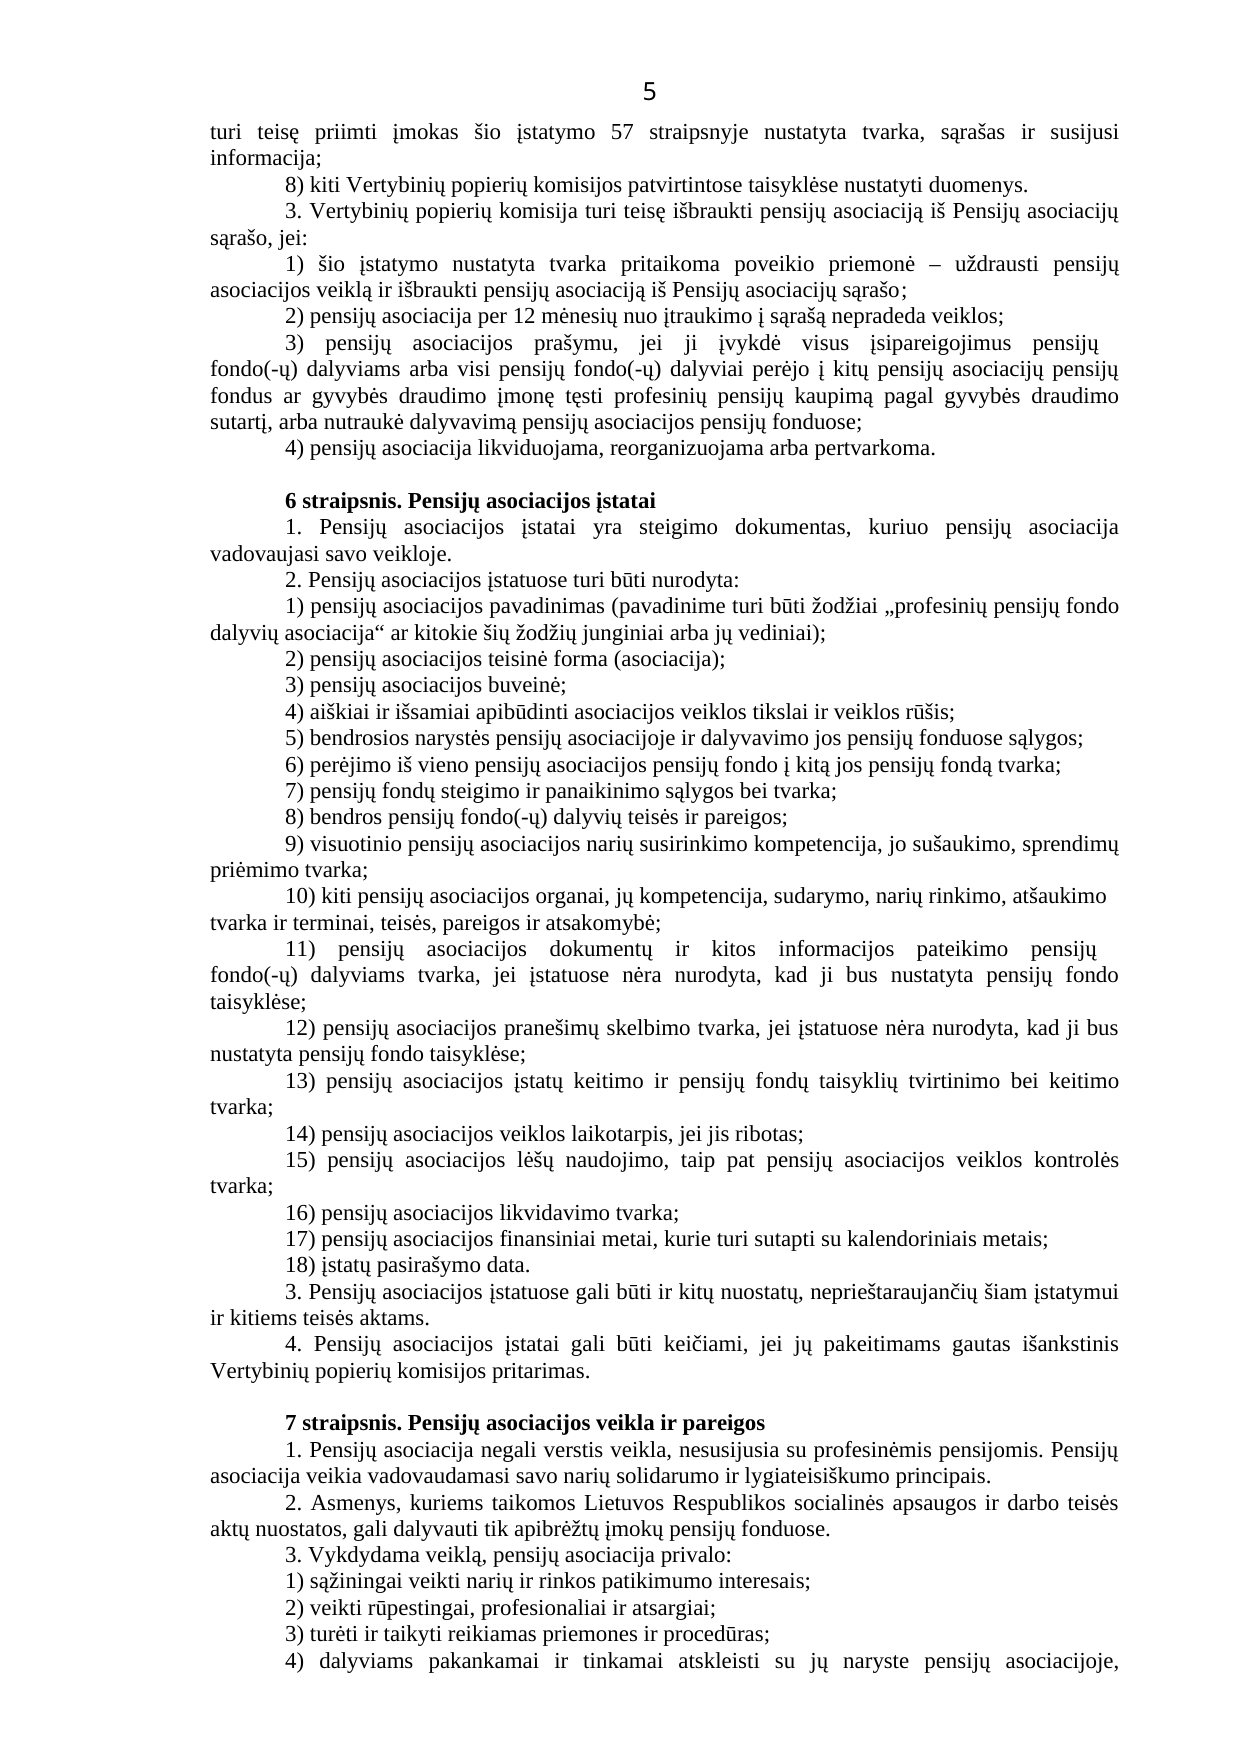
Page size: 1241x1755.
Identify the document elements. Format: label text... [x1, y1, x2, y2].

text 8) bendros pensijų fondo(-ų) dalyvių teisės ir pareigos; [210, 803, 1120, 830]
text 4) dalyviams pakankamai ir tinkamai atskleisti su jų naryste pensijų asociacijoje, [210, 1647, 1120, 1673]
text 4) pensijų asociacija likviduojama, reorganizuojama arba pertvarkoma. [210, 434, 1120, 461]
text 6 straipsnis. Pensijų asociacijos įstatai [210, 487, 1120, 513]
text 3. Vykdydama veiklą, pensijų asociacija privalo: [210, 1541, 1120, 1568]
text 2) pensijų asociacija per 12 mėnesių nuo įtraukimo į sąrašą nepradeda veiklos; [210, 303, 1120, 329]
text 3. Pensijų asociacijos įstatuose gali būti ir kitų nuostatų, neprieštaraujančių šiam įstatymui ir kitiems teisės aktams. [210, 1278, 1120, 1330]
text 3. Vertybinių popierių komisija turi teisę išbraukti pensijų asociaciją iš Pensijų asociacijų sąrašo, jei: [210, 197, 1120, 250]
text 4) aiškiai ir išsamiai apibūdinti asociacijos veiklos tikslai ir veiklos rūšis; [210, 698, 1120, 724]
text 1. Pensijų asociacijos įstatai yra steigimo dokumentas, kuriuo pensijų asociacija vadovaujasi savo veikloje. [210, 513, 1120, 566]
text 2) pensijų asociacijos teisinė forma (asociacija); [210, 645, 1120, 672]
text 9) visuotinio pensijų asociacijos narių susirinkimo kompetencija, jo sušaukimo, sprendimų priėmimo tvarka; [210, 830, 1120, 882]
text 2. Pensijų asociacijos įstatuose turi būti nurodyta: [210, 566, 1120, 592]
text 4. Pensijų asociacijos įstatai gali būti keičiami, jei jų pakeitimams gautas išankstinis Vertybinių popierių komisijos pritarimas. [210, 1330, 1120, 1383]
text 14) pensijų asociacijos veiklos laikotarpis, jei jis ribotas; [210, 1119, 1120, 1146]
text 18) įstatų pasirašymo data. [210, 1251, 1120, 1278]
text 2) veikti rūpestingai, profesionaliai ir atsargiai; [210, 1594, 1120, 1620]
text 7 straipsnis. Pensijų asociacijos veikla ir pareigos [210, 1409, 1120, 1436]
text 1) šio įstatymo nustatyta tvarka pritaikoma poveikio priemonė – uždrausti pensijų asociacijos veiklą ir išbraukti pensijų asociaciją iš Pensijų asociacijų sąrašo; [210, 250, 1120, 303]
text 7) pensijų fondų steigimo ir panaikinimo sąlygos bei tvarka; [210, 777, 1120, 803]
text 13) pensijų asociacijos įstatų keitimo ir pensijų fondų taisyklių tvirtinimo bei keitimo tvarka; [210, 1067, 1120, 1119]
text 3) pensijų asociacijos buveinė; [210, 672, 1120, 698]
text 8) kiti Vertybinių popierių komisijos patvirtintose taisyklėse nustatyti duomenys. [210, 171, 1120, 197]
text 1. Pensijų asociacija negali verstis veikla, nesusijusia su profesinėmis pensijomis. Pensijų asociacija veikia vadovaudamasi savo narių solidarumo ir lygiateisiškumo principais. [210, 1436, 1120, 1488]
text 5) bendrosios narystės pensijų asociacijoje ir dalyvavimo jos pensijų fonduose sąlygos; [210, 724, 1120, 751]
text 17) pensijų asociacijos finansiniai metai, kurie turi sutapti su kalendoriniais metais; [210, 1225, 1120, 1251]
text 15) pensijų asociacijos lėšų naudojimo, taip pat pensijų asociacijos veiklos kontrolės tvarka; [210, 1146, 1120, 1199]
text 12) pensijų asociacijos pranešimų skelbimo tvarka, jei įstatuose nėra nurodyta, kad ji bus nustatyta pensijų fondo taisyklėse; [210, 1014, 1120, 1067]
text 6) perėjimo iš vieno pensijų asociacijos pensijų fondo į kitą jos pensijų fondą tvarka; [210, 751, 1120, 777]
text turi teisę priimti įmokas šio įstatymo 57 straipsnyje nustatyta tvarka, sąrašas ir susijusi informacija; [210, 118, 1120, 171]
text 2. Asmenys, kuriems taikomos Lietuvos Respublikos socialinės apsaugos ir darbo teisės aktų nuostatos, gali dalyvauti tik apibrėžtų įmokų pensijų fonduose. [210, 1488, 1120, 1541]
text 10) kiti pensijų asociacijos organai, jų kompetencija, sudarymo, narių rinkimo, atšaukimo tvarka ir terminai, teisės, pareigos ir atsakomybė; [210, 882, 1120, 935]
text 1) sąžiningai veikti narių ir rinkos patikimumo interesais; [210, 1568, 1120, 1594]
text 1) pensijų asociacijos pavadinimas (pavadinime turi būti žodžiai „profesinių pensijų fondo dalyvių asociacija“ ar kitokie šių žodžių junginiai arba jų vediniai); [210, 592, 1120, 645]
text 16) pensijų asociacijos likvidavimo tvarka; [210, 1199, 1120, 1225]
text 3) turėti ir taikyti reikiamas priemones ir procedūras; [210, 1620, 1120, 1647]
text 11) pensijų asociacijos dokumentų ir kitos informacijos pateikimo pensijų fondo(-ų) dalyviams tvarka, jei įstatuose nėra nurodyta, kad ji bus nustatyta pensijų fondo taisyklėse; [210, 935, 1120, 1014]
text 3) pensijų asociacijos prašymu, jei ji įvykdė visus įsipareigojimus pensijų fondo(-ų) dalyviams arba visi pensijų fondo(-ų) dalyviai perėjo į kitų pensijų asociacijų pensijų fondus ar gyvybės draudimo įmonę tęsti profesinių pensijų kaupimą pagal gyvybės draudimo sutartį, arba nutraukė dalyvavimą pensijų asociacijos pensijų fonduose; [210, 329, 1120, 434]
